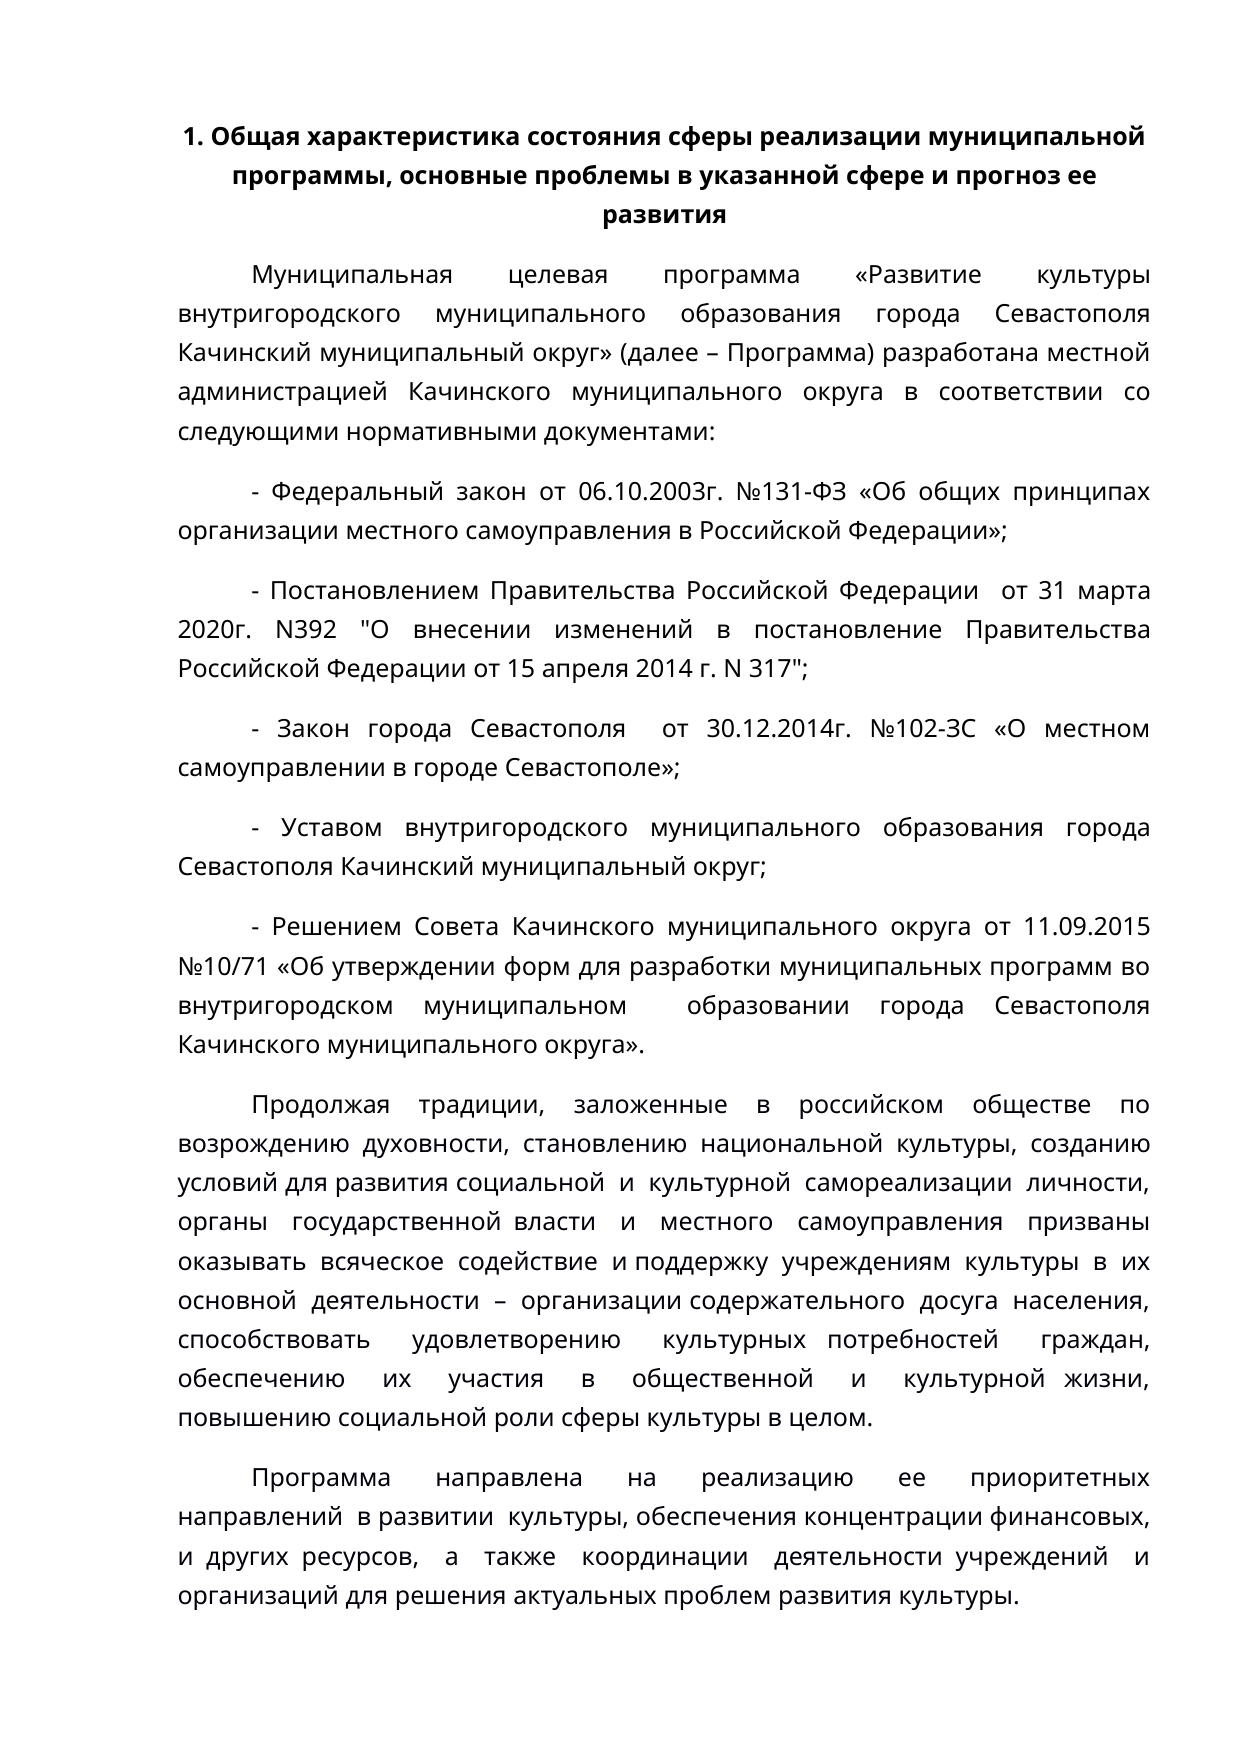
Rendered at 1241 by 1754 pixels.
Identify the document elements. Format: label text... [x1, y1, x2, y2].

text - Уставом внутригородского муниципального образования города Севастополя Качинский муниципальный округ; [177, 810, 1152, 883]
text Программа направлена на реализацию ее приоритетных направлений в развитии культуры, обеспечения концентрации финансовых, и других ресурсов, а также координации деятельности учреждений и организаций для решения актуальных проблем развития культуры. [177, 1460, 1152, 1611]
text - Постановлением Правительства Российской Федерации от 31 марта 2020г. N392 "О внесении изменений в постановление Правительства Российской Федерации от 15 апреля 2014 г. N 317"; [177, 572, 1152, 685]
text Муниципальная целевая программа «Развитие культуры внутригородского муниципального образования города Севастополя Качинский муниципальный округ» (далее – Программа) разработана местной администрацией Качинского муниципального округа в соответствии со следующими нормативными документами: [177, 256, 1152, 447]
text - Федеральный закон от 06.10.2003г. №131-ФЗ «Об общих принципах организации местного самоуправления в Российской Федерации»; [177, 473, 1152, 546]
text 1. Общая характеристика состояния сферы реализации муниципальной программы, основные проблемы в указанной сфере и прогноз ее развития [177, 118, 1152, 231]
text - Закон города Севастополя от 30.12.2014г. №102-ЗС «О местном самоуправлении в городе Севастополе»; [177, 711, 1152, 784]
text Продолжая традиции, заложенные в российском обществе по возрождению духовности, становлению национальной культуры, созданию условий для развития социальной и культурной самореализации личности, органы государственной власти и местного самоуправления призваны оказывать всяческое содействие и поддержку учреждениям культуры в их основной деятельности – организации содержательного досуга населения, способствовать удовлетворению культурных потребностей граждан, обеспечению их участия в общественной и культурной жизни, повышению социальной роли сферы культуры в целом. [177, 1086, 1152, 1434]
text - Решением Совета Качинского муниципального округа от 11.09.2015 №10/71 «Об утверждении форм для разработки муниципальных программ во внутригородском муниципальном образовании города Севастополя Качинского муниципального округа». [177, 909, 1152, 1061]
